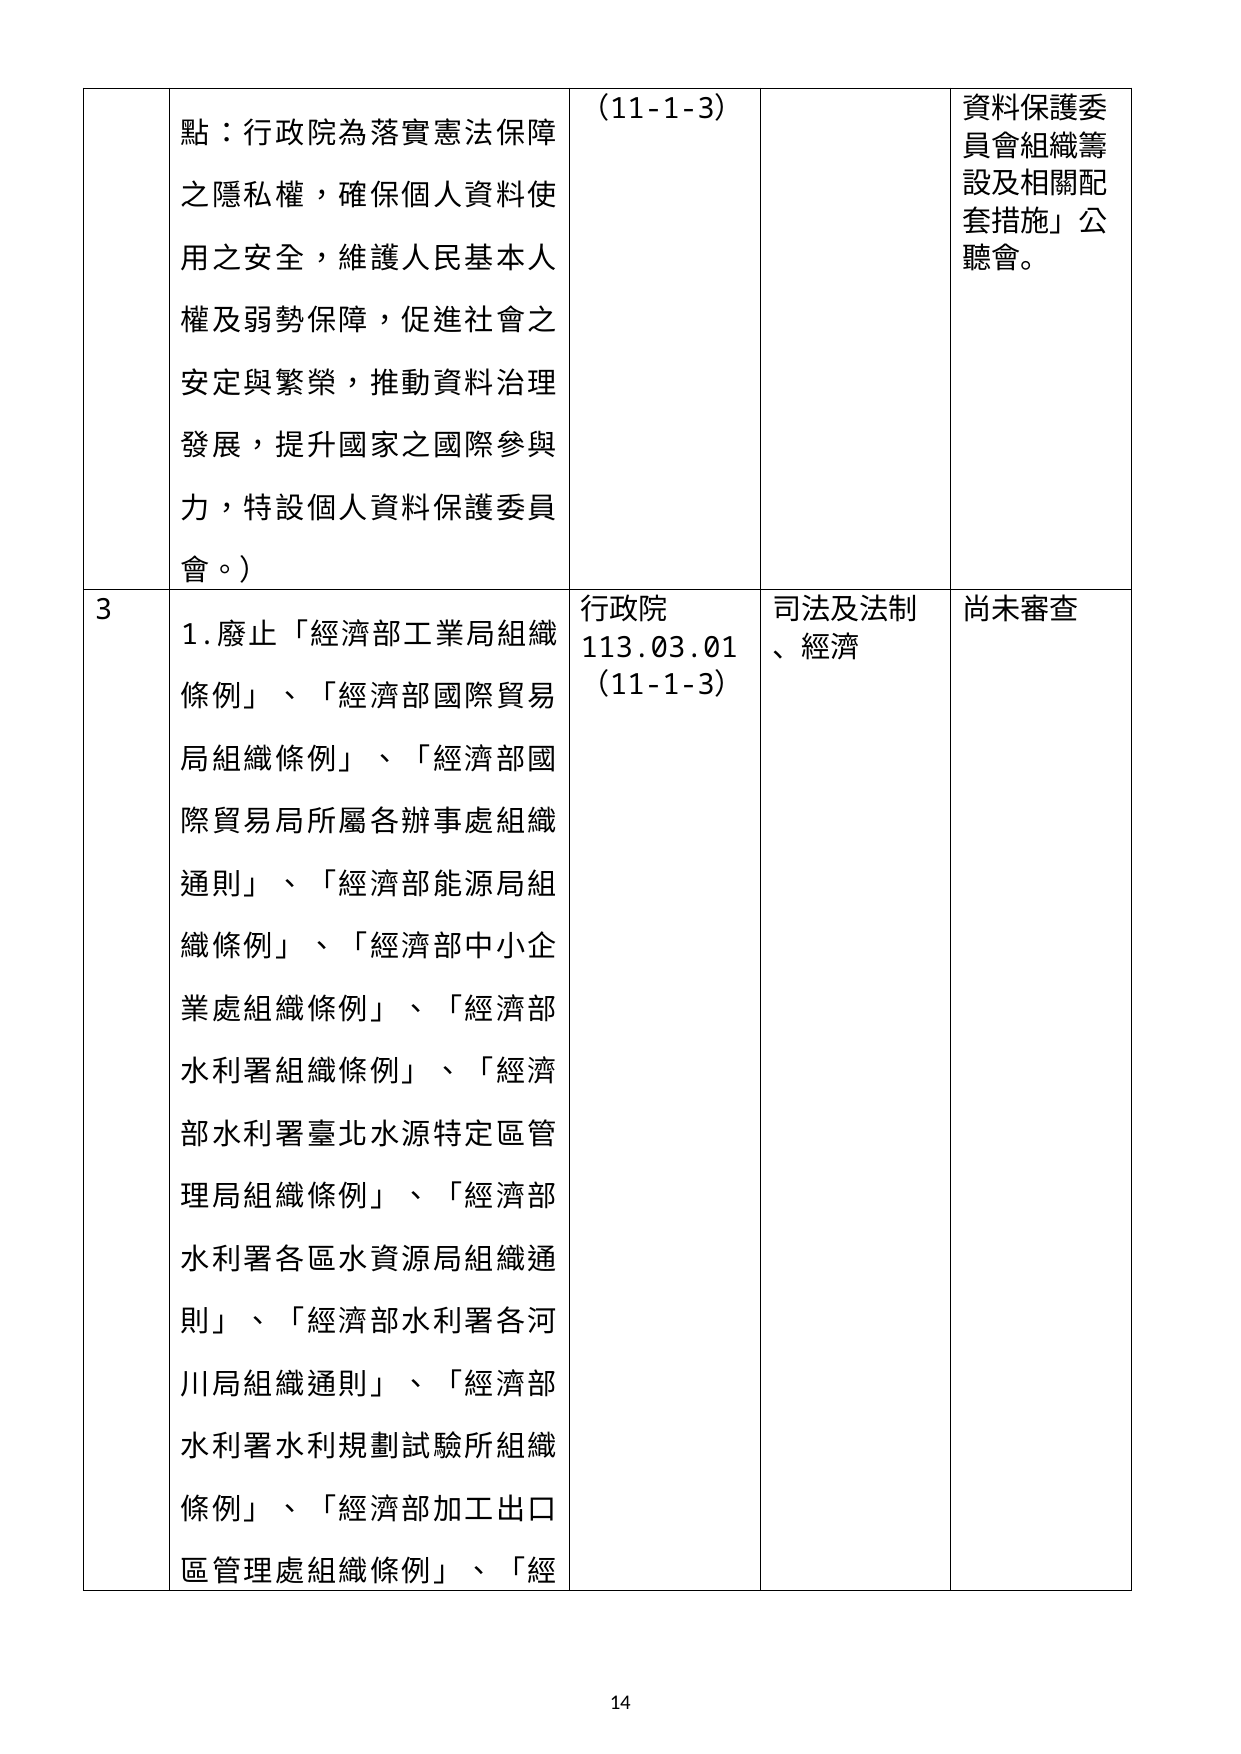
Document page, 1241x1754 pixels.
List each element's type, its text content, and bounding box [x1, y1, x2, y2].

table_cell 尚未審查 [951, 590, 1131, 1590]
table_cell 資料保護委員會組織籌設及相關配套措施」公聽會。 [951, 89, 1131, 589]
table_cell 3 [84, 590, 169, 1590]
table_cell 點：行政院為落實憲法保障之隱私權，確保個人資料使用之安全，維護人民基本人權及弱勢保障，促進社會之安定與繁榮，推動資料治理發展，提升國家之國際參與力，特設個人資料保護委員會。） [170, 89, 569, 589]
table_cell [84, 89, 169, 589]
table_cell 司法及法制、經濟 [761, 590, 950, 1590]
table_cell 1.廢止「經濟部工業局組織條例」、「經濟部國際貿易局組織條例」、「經濟部國際貿易局所屬各辦事處組織通則」、「經濟部能源局組織條例」、「經濟部中小企業處組織條例」、「經濟部水利署組織條例」、「經濟部水利署臺北水源特定區管理局組織條例」、「經濟部水利署各區水資源局組織通則」、「經濟部水利署各河川局組織通則」、「經濟部水利署水利規劃試驗所組織條例」、「經濟部加工出口區管理處組織條例」、「經 [170, 590, 569, 1590]
table_cell [761, 89, 950, 589]
table_cell 行政院 113.03.01 （11-1-3） [570, 590, 760, 1590]
table_cell （11-1-3） [570, 89, 760, 589]
